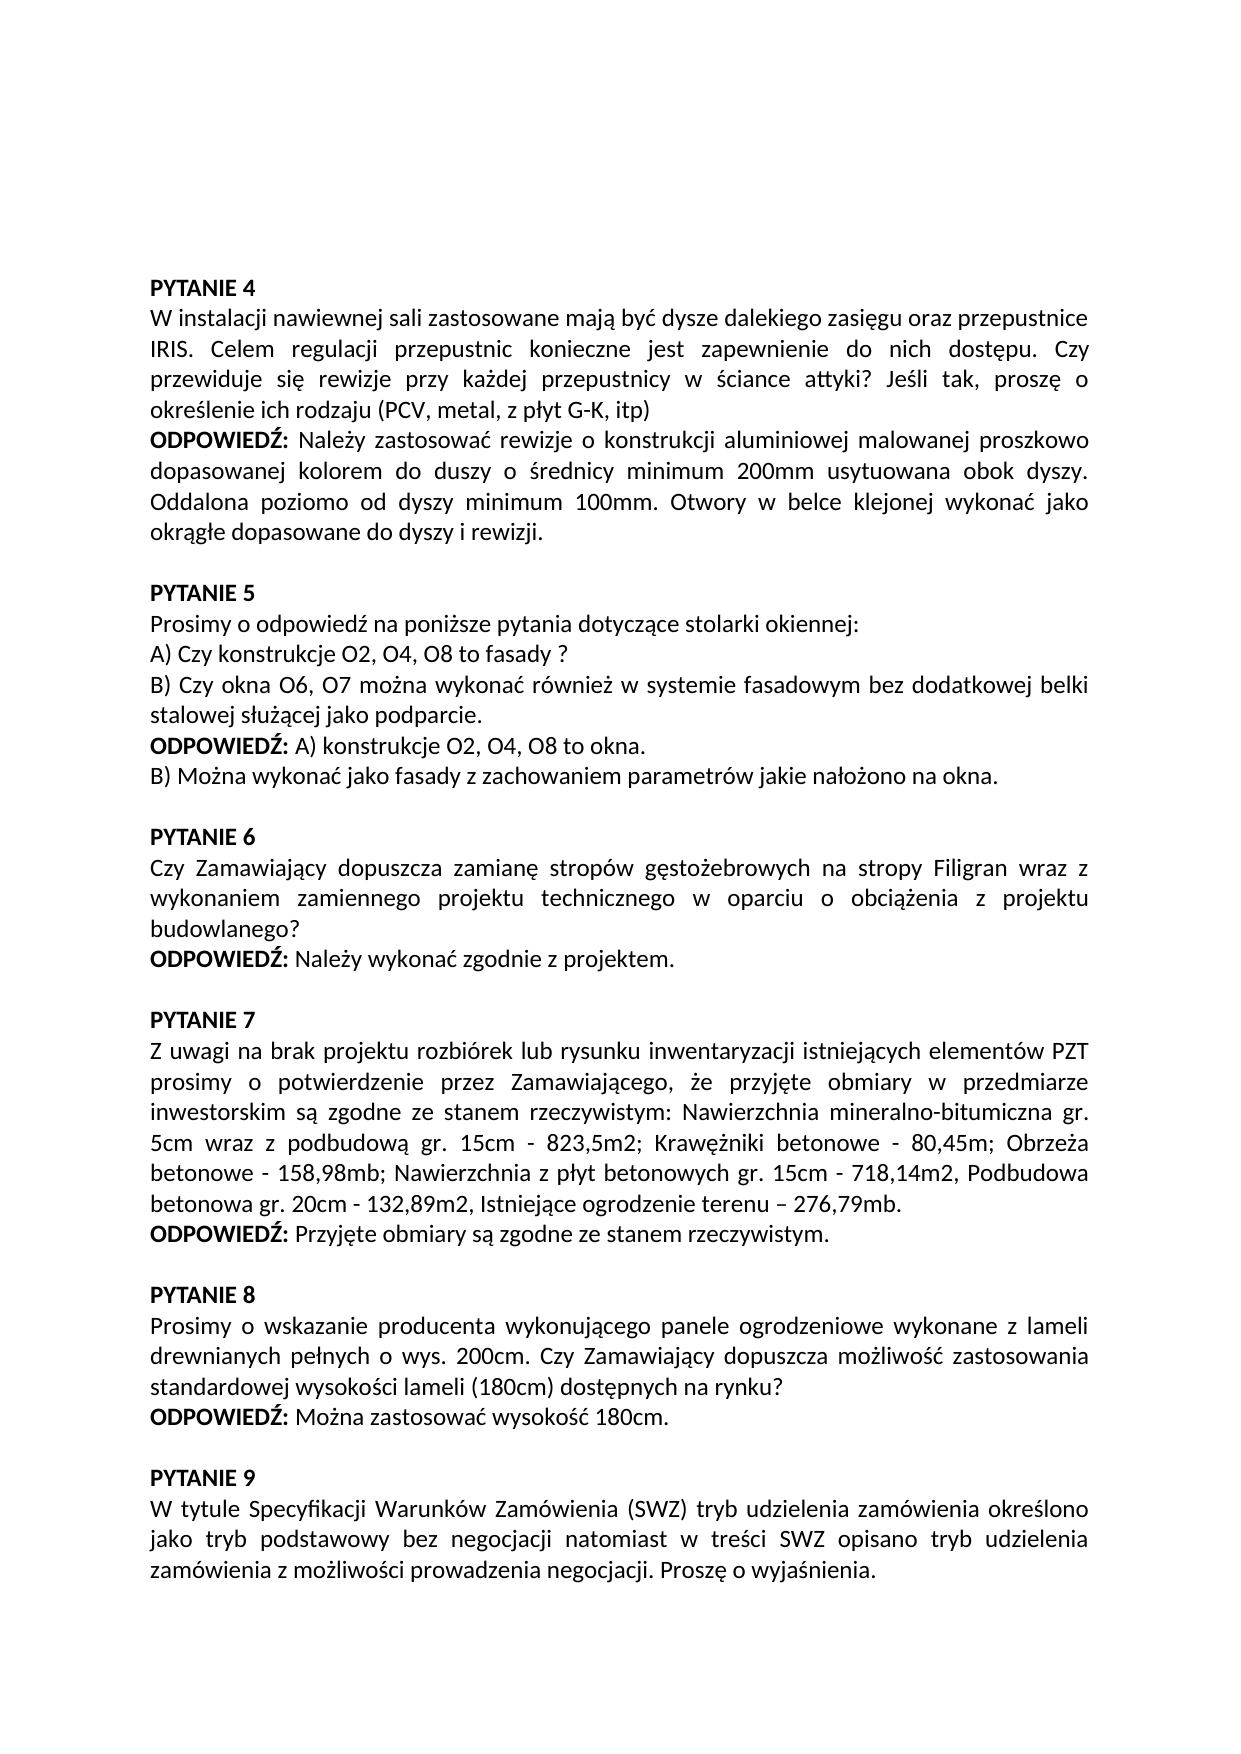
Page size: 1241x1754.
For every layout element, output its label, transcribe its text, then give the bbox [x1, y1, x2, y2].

text PYTANIE 5 [150, 577, 1090, 608]
text ODPOWIEDŹ: Należy zastosować rewizje o konstrukcji aluminiowej malowanej proszkowo dopasowanej kolorem do duszy o średnicy minimum 200mm usytuowana obok dyszy. Oddalona poziomo od dyszy minimum 100mm. Otwory w belce klejonej wykonać jako okrągłe dopasowane do dyszy i rewizji. [150, 425, 1090, 547]
text Prosimy o wskazanie producenta wykonującego panele ogrodzeniowe wykonane z lameli drewnianych pełnych o wys. 200cm. Czy Zamawiający dopuszcza możliwość zastosowania standardowej wysokości lameli (180cm) dostępnych na rynku? [150, 1310, 1090, 1401]
text B) Można wykonać jako fasady z zachowaniem parametrów jakie nałożono na okna. [150, 760, 1090, 791]
text ODPOWIEDŹ: Przyjęte obmiary są zgodne ze stanem rzeczywistym. [150, 1218, 1090, 1249]
text ODPOWIEDŹ: Można zastosować wysokość 180cm. [150, 1401, 1090, 1432]
text ODPOWIEDŹ: A) konstrukcje O2, O4, O8 to okna. [150, 730, 1090, 760]
text ODPOWIEDŹ: Należy wykonać zgodnie z projektem. [150, 943, 1090, 974]
text W tytule Specyfikacji Warunków Zamówienia (SWZ) tryb udzielenia zamówienia określono jako tryb podstawowy bez negocjacji natomiast w treści SWZ opisano tryb udzielenia zamówienia z możliwości prowadzenia negocjacji. Proszę o wyjaśnienia. [150, 1493, 1090, 1584]
text PYTANIE 6 [150, 821, 1090, 852]
text PYTANIE 4 [150, 272, 1090, 303]
text B) Czy okna O6, O7 można wykonać również w systemie fasadowym bez dodatkowej belki stalowej służącej jako podparcie. [150, 669, 1090, 730]
text PYTANIE 9 [150, 1462, 1090, 1493]
text PYTANIE 7 [150, 1004, 1090, 1035]
text Czy Zamawiający dopuszcza zamianę stropów gęstożebrowych na stropy Filigran wraz z wykonaniem zamiennego projektu technicznego w oparciu o obciążenia z projektu budowlanego? [150, 852, 1090, 943]
text W instalacji nawiewnej sali zastosowane mają być dysze dalekiego zasięgu oraz przepustnice IRIS. Celem regulacji przepustnic konieczne jest zapewnienie do nich dostępu. Czy przewiduje się rewizje przy każdej przepustnicy w ściance attyki? Jeśli tak, proszę o określenie ich rodzaju (PCV, metal, z płyt G-K, itp) [150, 303, 1090, 425]
text Z uwagi na brak projektu rozbiórek lub rysunku inwentaryzacji istniejących elementów PZT prosimy o potwierdzenie przez Zamawiającego, że przyjęte obmiary w przedmiarze inwestorskim są zgodne ze stanem rzeczywistym: Nawierzchnia mineralno-bitumiczna gr. 5cm wraz z podbudową gr. 15cm - 823,5m2; Krawężniki betonowe - 80,45m; Obrzeża betonowe - 158,98mb; Nawierzchnia z płyt betonowych gr. 15cm - 718,14m2, Podbudowa betonowa gr. 20cm - 132,89m2, Istniejące ogrodzenie terenu – 276,79mb. [150, 1035, 1090, 1218]
text Prosimy o odpowiedź na poniższe pytania dotyczące stolarki okiennej: [150, 608, 1090, 638]
text PYTANIE 8 [150, 1279, 1090, 1310]
text A) Czy konstrukcje O2, O4, O8 to fasady ? [150, 638, 1090, 669]
